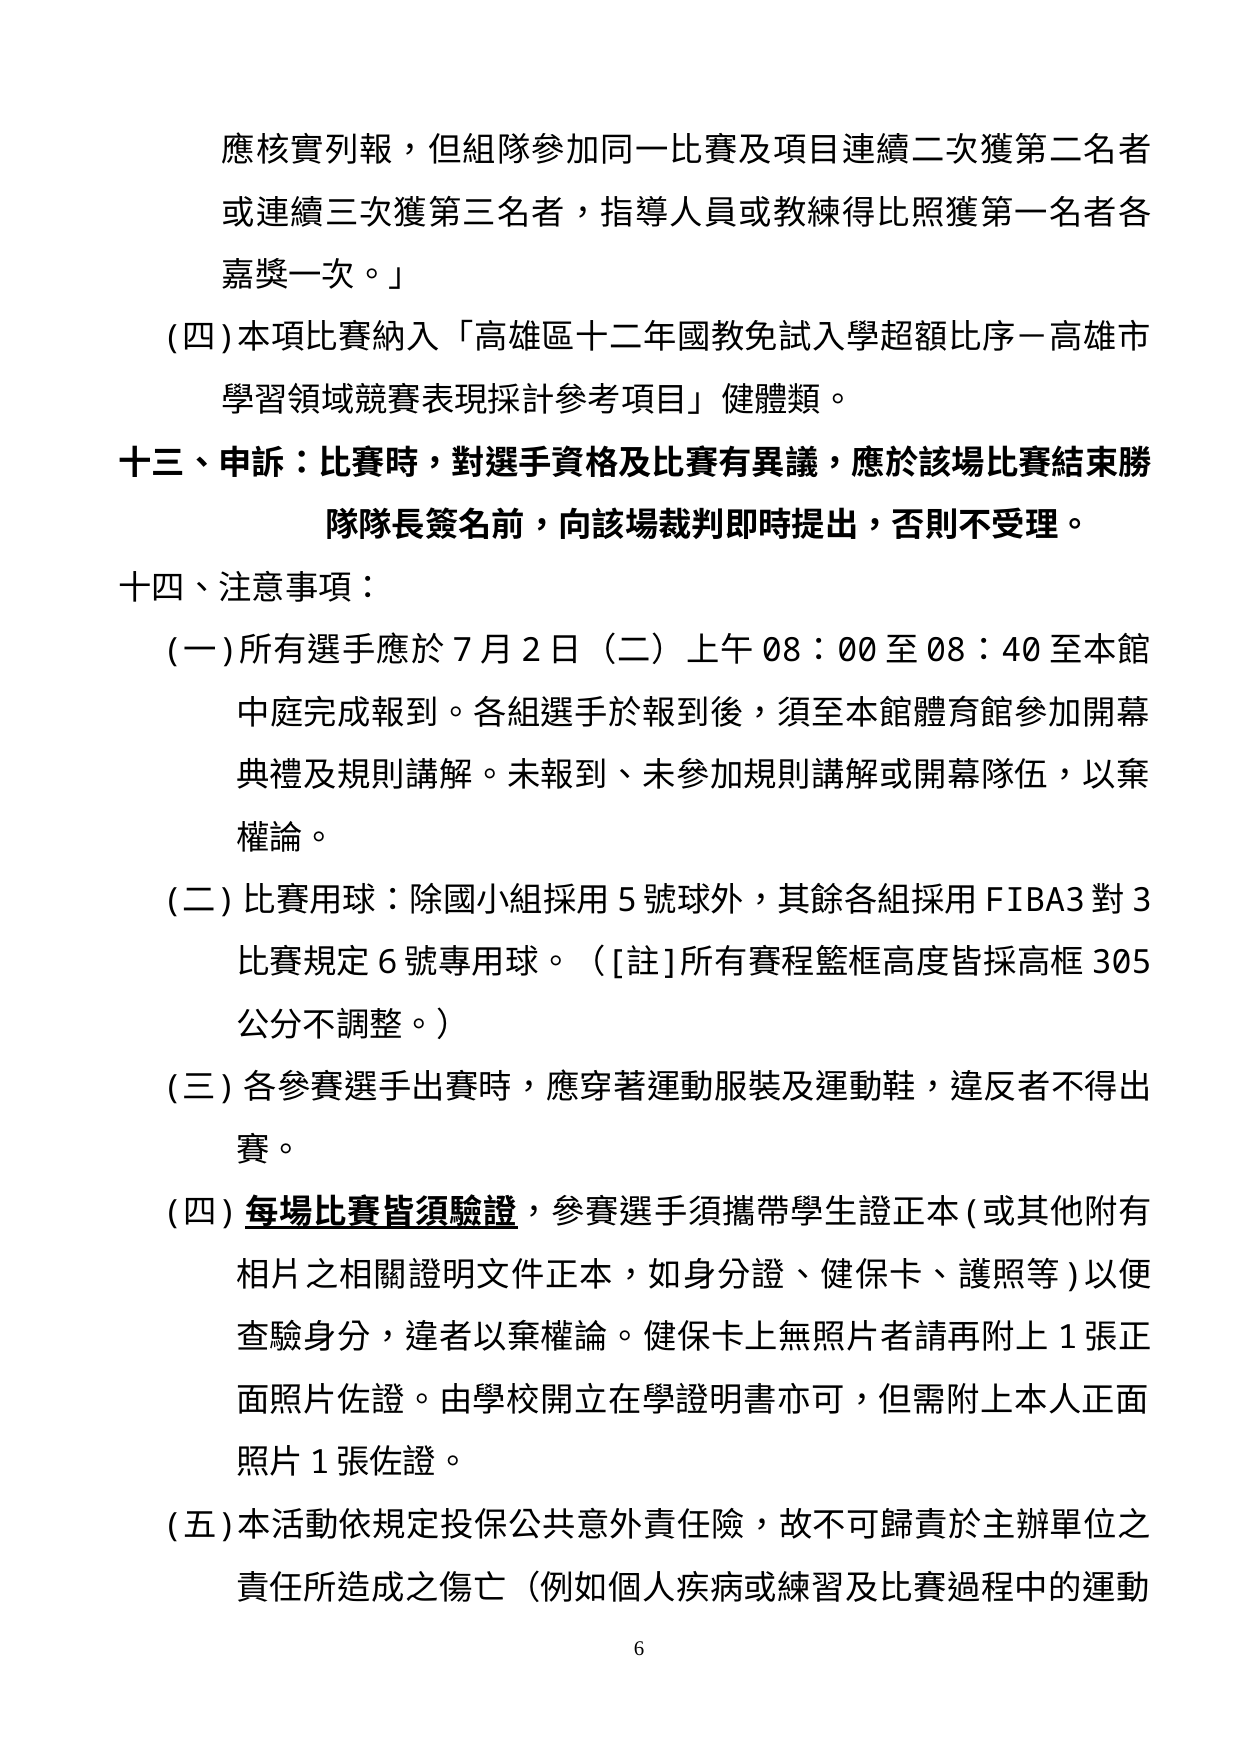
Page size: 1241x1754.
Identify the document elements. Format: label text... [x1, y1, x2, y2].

text (一)所有選手應於7月2日（二）上午08：00至08：40至本館中庭完成報到。各組選手於報到後，須至本館體育館參加開幕典禮及規則講解。未報到、未參加規則講解或開幕隊伍，以棄權論。 [162, 605, 1152, 855]
text (四)本項比賽納入「高雄區十二年國教免試入學超額比序－高雄市學習領域競賽表現採計參考項目」健體類。 [162, 293, 1152, 418]
text (四) 每場比賽皆須驗證，參賽選手須攜帶學生證正本(或其他附有相片之相關證明文件正本，如身分證、健保卡、護照等)以便查驗身分，違者以棄權論。健保卡上無照片者請再附上1張正面照片佐證。由學校開立在學證明書亦可，但需附上本人正面照片1張佐證。 [162, 1168, 1152, 1480]
text 十三、申訴：比賽時，對選手資格及比賽有異議，應於該場比賽結束勝隊隊長簽名前，向該場裁判即時提出，否則不受理。 [118, 418, 1152, 543]
text (五)本活動依規定投保公共意外責任險，故不可歸責於主辦單位之責任所造成之傷亡（例如個人疾病或練習及比賽過程中的運動 [162, 1480, 1152, 1605]
text 十四、注意事項： [118, 543, 1152, 605]
text (三) 各參賽選手出賽時，應穿著運動服裝及運動鞋，違反者不得出賽。 [162, 1043, 1152, 1168]
text (三)凡以學校為單位組隊參賽之得獎隊伍，依「高雄市各級學校及幼兒園教職員工獎懲標準補充規定」二之（一）規定辦理敘獎：「參加全市比賽獲第一名者，指導人員或教練各嘉獎一次，惟應核實列報，但組隊參加同一比賽及項目連續二次獲第二名者或連續三次獲第三名者，指導人員或教練得比照獲第一名者各嘉獎一次。」 [162, 105, 1152, 293]
text (二) 比賽用球：除國小組採用5號球外，其餘各組採用FIBA3對3比賽規定6號專用球。（[註]所有賽程籃框高度皆採高框305公分不調整。） [162, 855, 1152, 1043]
